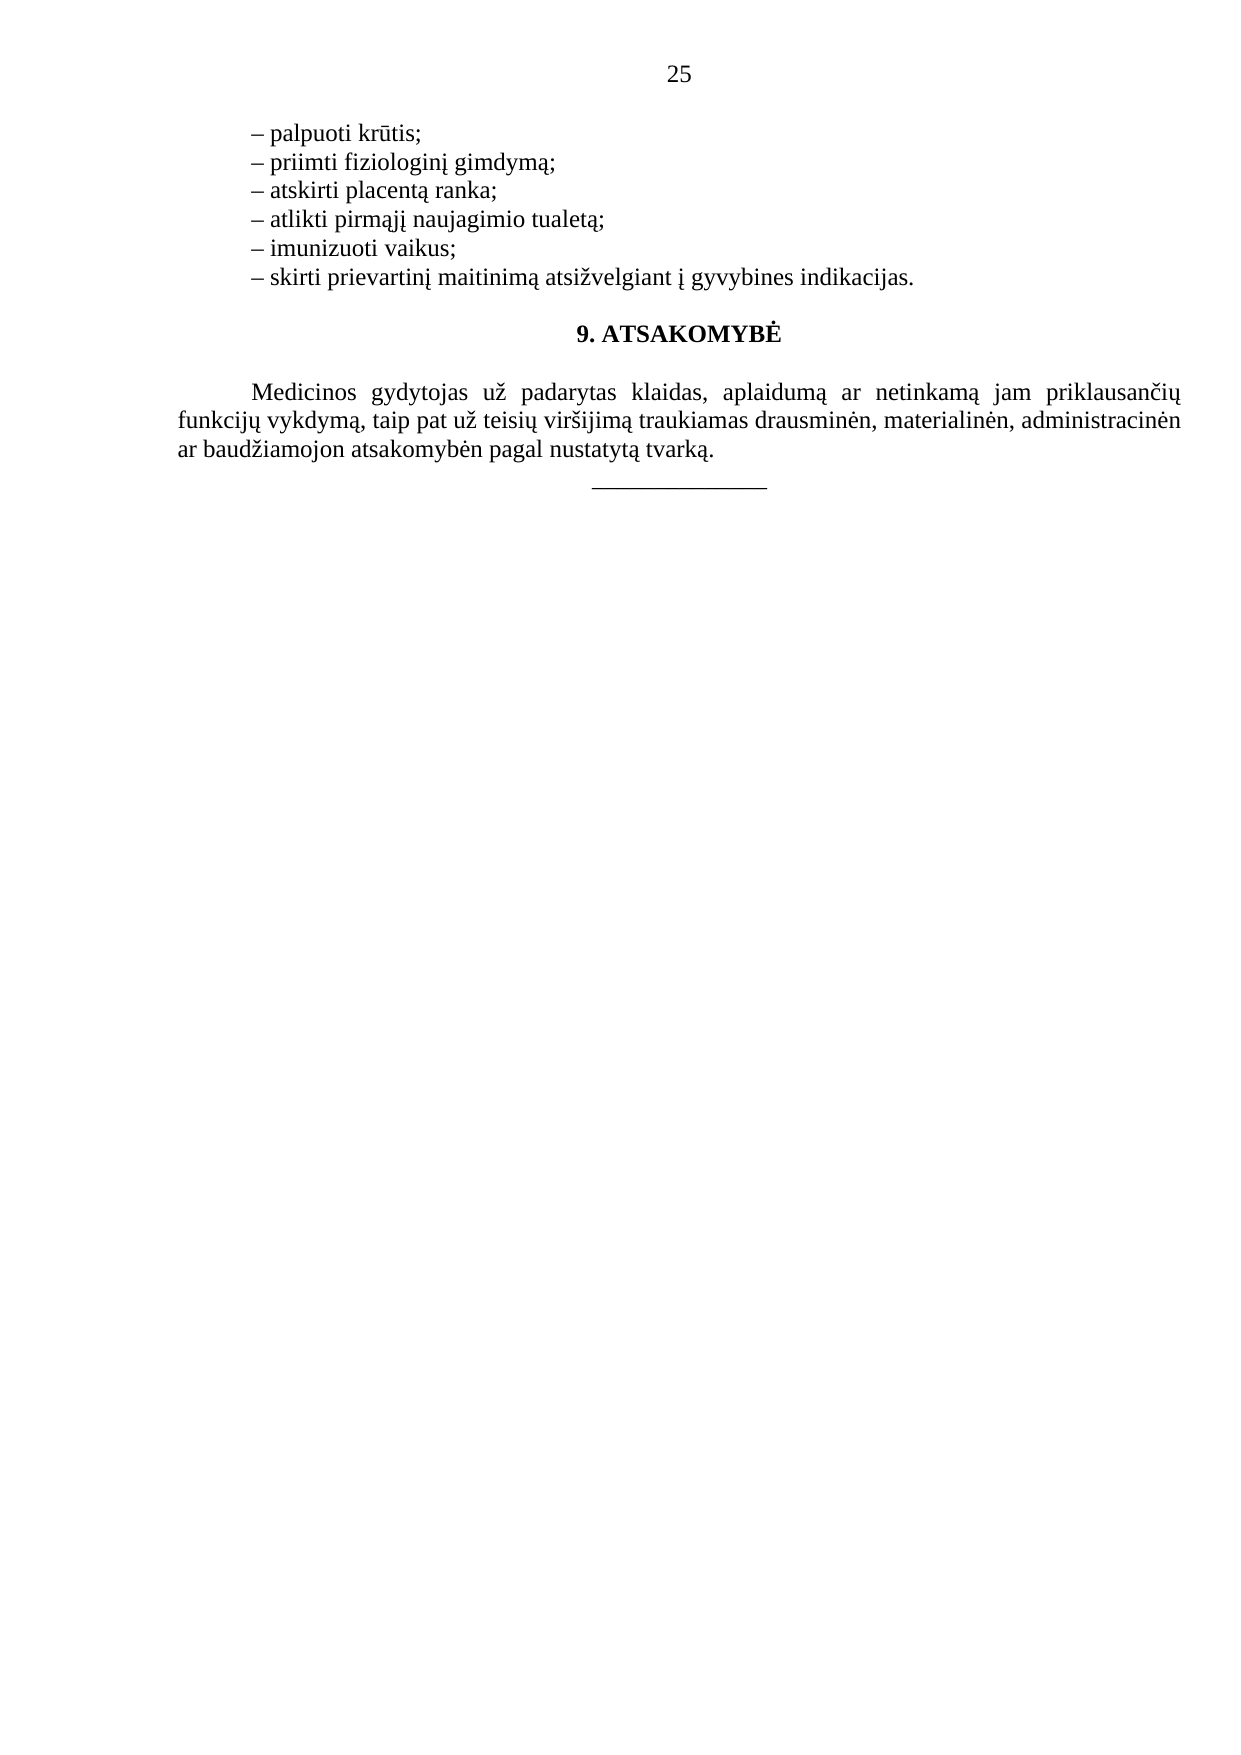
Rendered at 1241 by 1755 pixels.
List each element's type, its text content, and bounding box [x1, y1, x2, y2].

text – imunizuoti vaikus; [177, 233, 1181, 262]
text – atskirti placentą ranka; [177, 176, 1181, 204]
text ______________ [177, 463, 1181, 492]
text – priimti fiziologinį gimdymą; [177, 147, 1181, 176]
text – palpuoti krūtis; [177, 118, 1181, 147]
text 9. ATSAKOMYBĖ [177, 319, 1181, 348]
text – atlikti pirmąjį naujagimio tualetą; [177, 204, 1181, 233]
text Medicinos gydytojas už padarytas klaidas, aplaidumą ar netinkamą jam priklausančių funkcijų vykdymą, taip pat už teisių viršijimą traukiamas drausminėn, materialinėn, administracinėn ar baudžiamojon atsakomybėn pagal nustatytą tvarką. [177, 377, 1181, 463]
text – skirti prievartinį maitinimą atsižvelgiant į gyvybines indikacijas. [177, 262, 1181, 291]
